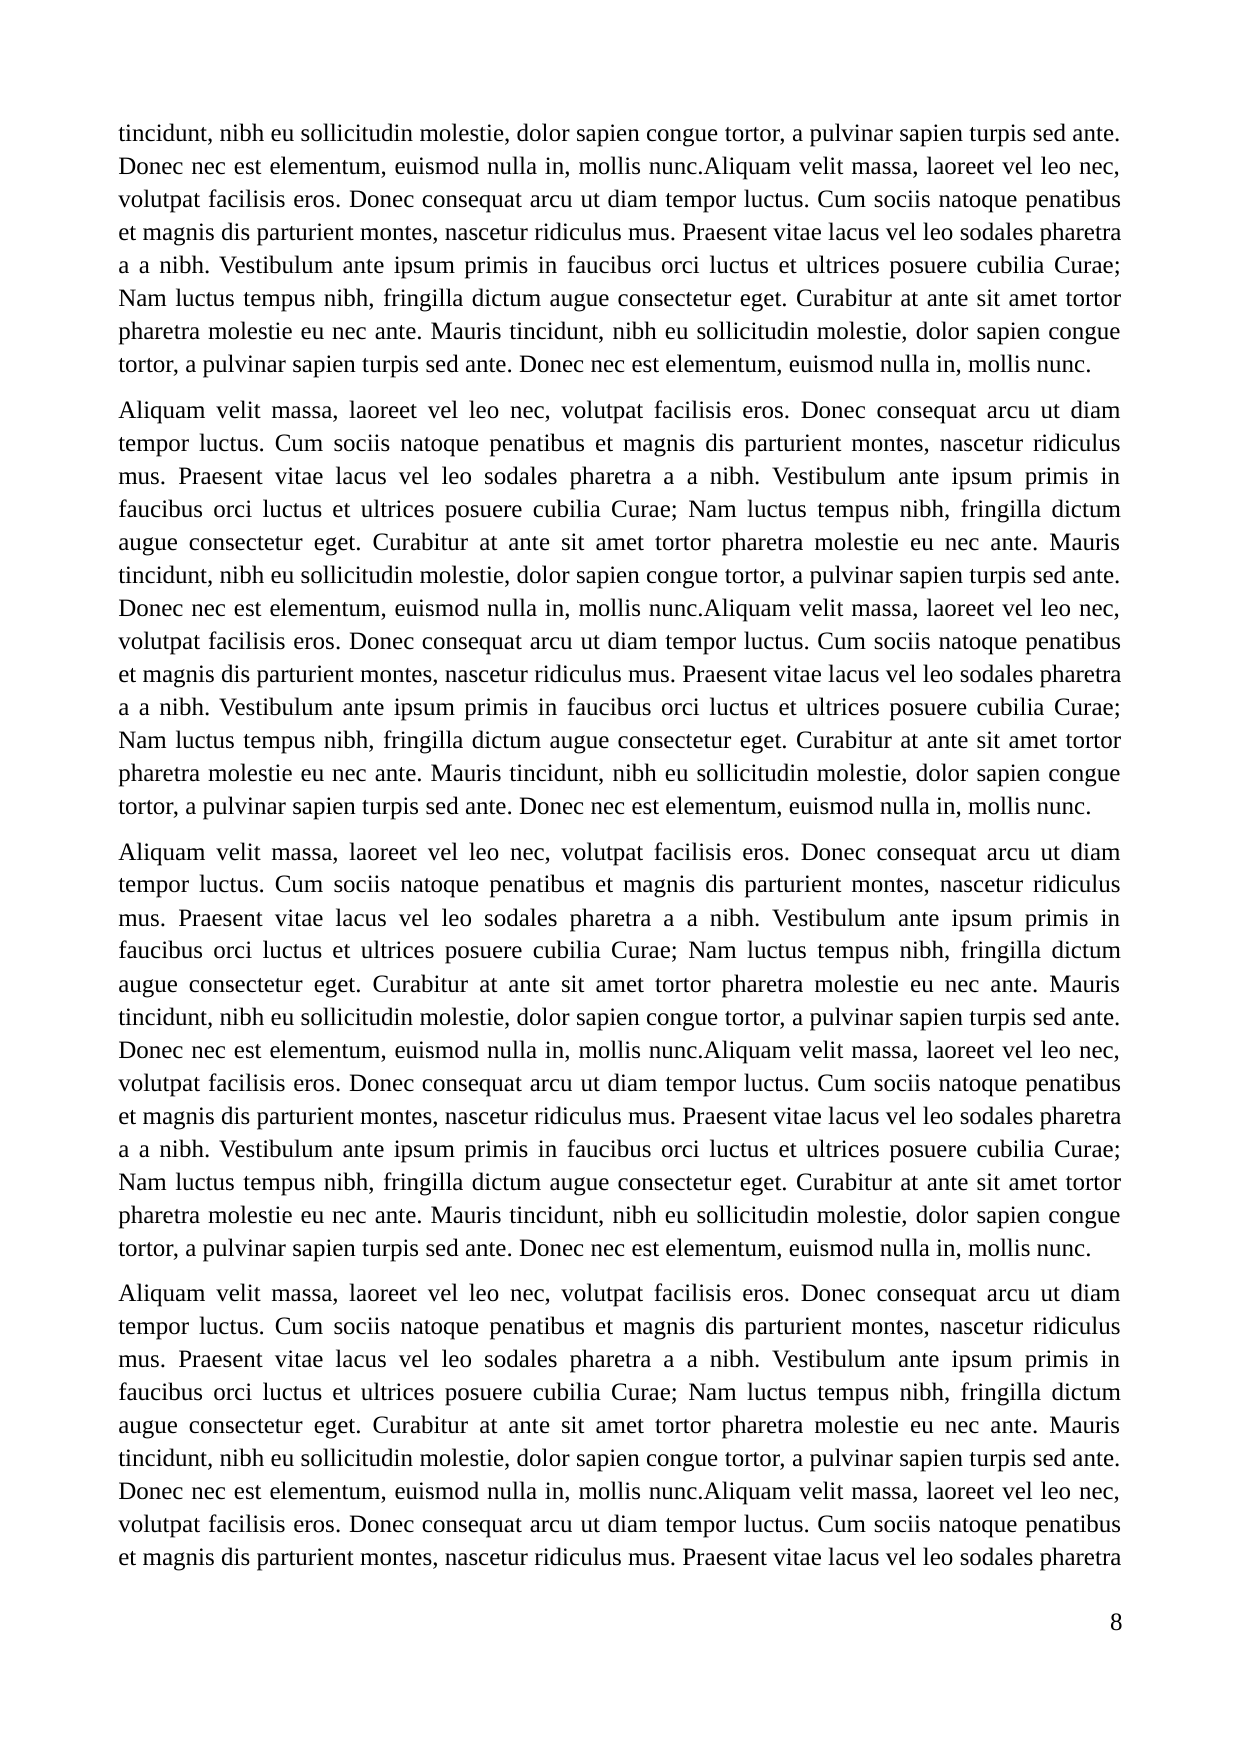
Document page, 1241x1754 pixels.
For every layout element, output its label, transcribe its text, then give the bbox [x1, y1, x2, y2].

text Aliquam velit massa, laoreet vel leo nec, volutpat facilisis eros. Donec consequat arcu ut diam tempor luctus. Cum sociis natoque penatibus et magnis dis parturient montes, nascetur ridiculus mus. Praesent vitae lacus vel leo sodales pharetra a a nibh. Vestibulum ante ipsum primis in faucibus orci luctus et ultrices posuere cubilia Curae; Nam luctus tempus nibh, fringilla dictum augue consectetur eget. Curabitur at ante sit amet tortor pharetra molestie eu nec ante. Mauris tincidunt, nibh eu sollicitudin molestie, dolor sapien congue tortor, a pulvinar sapien turpis sed ante. Donec nec est elementum, euismod nulla in, mollis nunc.Aliquam velit massa, laoreet vel leo nec, volutpat facilisis eros. Donec consequat arcu ut diam tempor luctus. Cum sociis natoque penatibus et magnis dis parturient montes, nascetur ridiculus mus. Praesent vitae lacus vel leo sodales pharetra a a nibh. Vestibulum ante ipsum primis in faucibus orci luctus et ultrices posuere cubilia Curae; Nam luctus tempus nibh, fringilla dictum augue consectetur eget. Curabitur at ante sit amet tortor pharetra molestie eu nec ante. Mauris tincidunt, nibh eu sollicitudin molestie, dolor sapien congue tortor, a pulvinar sapien turpis sed ante. Donec nec est elementum, euismod nulla in, mollis nunc. [118, 837, 1122, 1262]
text Aliquam velit massa, laoreet vel leo nec, volutpat facilisis eros. Donec consequat arcu ut diam tempor luctus. Cum sociis natoque penatibus et magnis dis parturient montes, nascetur ridiculus mus. Praesent vitae lacus vel leo sodales pharetra a a nibh. Vestibulum ante ipsum primis in faucibus orci luctus et ultrices posuere cubilia Curae; Nam luctus tempus nibh, fringilla dictum augue consectetur eget. Curabitur at ante sit amet tortor pharetra molestie eu nec ante. Mauris tincidunt, nibh eu sollicitudin molestie, dolor sapien congue tortor, a pulvinar sapien turpis sed ante. Donec nec est elementum, euismod nulla in, mollis nunc.Aliquam velit massa, laoreet vel leo nec, volutpat facilisis eros. Donec consequat arcu ut diam tempor luctus. Cum sociis natoque penatibus et magnis dis parturient montes, nascetur ridiculus mus. Praesent vitae lacus vel leo sodales pharetra a a nibh. Vestibulum ante ipsum primis in faucibus orci luctus et ultrices posuere cubilia Curae; Nam luctus tempus nibh, fringilla dictum augue consectetur eget. Curabitur at ante sit amet tortor pharetra molestie eu nec ante. Mauris tincidunt, nibh eu sollicitudin molestie, dolor sapien congue tortor, a pulvinar sapien turpis sed ante. Donec nec est elementum, euismod nulla in, mollis nunc. [118, 395, 1122, 820]
text tincidunt, nibh eu sollicitudin molestie, dolor sapien congue tortor, a pulvinar sapien turpis sed ante. Donec nec est elementum, euismod nulla in, mollis nunc.Aliquam velit massa, laoreet vel leo nec, volutpat facilisis eros. Donec consequat arcu ut diam tempor luctus. Cum sociis natoque penatibus et magnis dis parturient montes, nascetur ridiculus mus. Praesent vitae lacus vel leo sodales pharetra a a nibh. Vestibulum ante ipsum primis in faucibus orci luctus et ultrices posuere cubilia Curae; Nam luctus tempus nibh, fringilla dictum augue consectetur eget. Curabitur at ante sit amet tortor pharetra molestie eu nec ante. Mauris tincidunt, nibh eu sollicitudin molestie, dolor sapien congue tortor, a pulvinar sapien turpis sed ante. Donec nec est elementum, euismod nulla in, mollis nunc. [118, 118, 1122, 378]
text Aliquam velit massa, laoreet vel leo nec, volutpat facilisis eros. Donec consequat arcu ut diam tempor luctus. Cum sociis natoque penatibus et magnis dis parturient montes, nascetur ridiculus mus. Praesent vitae lacus vel leo sodales pharetra a a nibh. Vestibulum ante ipsum primis in faucibus orci luctus et ultrices posuere cubilia Curae; Nam luctus tempus nibh, fringilla dictum augue consectetur eget. Curabitur at ante sit amet tortor pharetra molestie eu nec ante. Mauris tincidunt, nibh eu sollicitudin molestie, dolor sapien congue tortor, a pulvinar sapien turpis sed ante. Donec nec est elementum, euismod nulla in, mollis nunc.Aliquam velit massa, laoreet vel leo nec, volutpat facilisis eros. Donec consequat arcu ut diam tempor luctus. Cum sociis natoque penatibus et magnis dis parturient montes, nascetur ridiculus mus. Praesent vitae lacus vel leo sodales pharetra [118, 1278, 1122, 1571]
